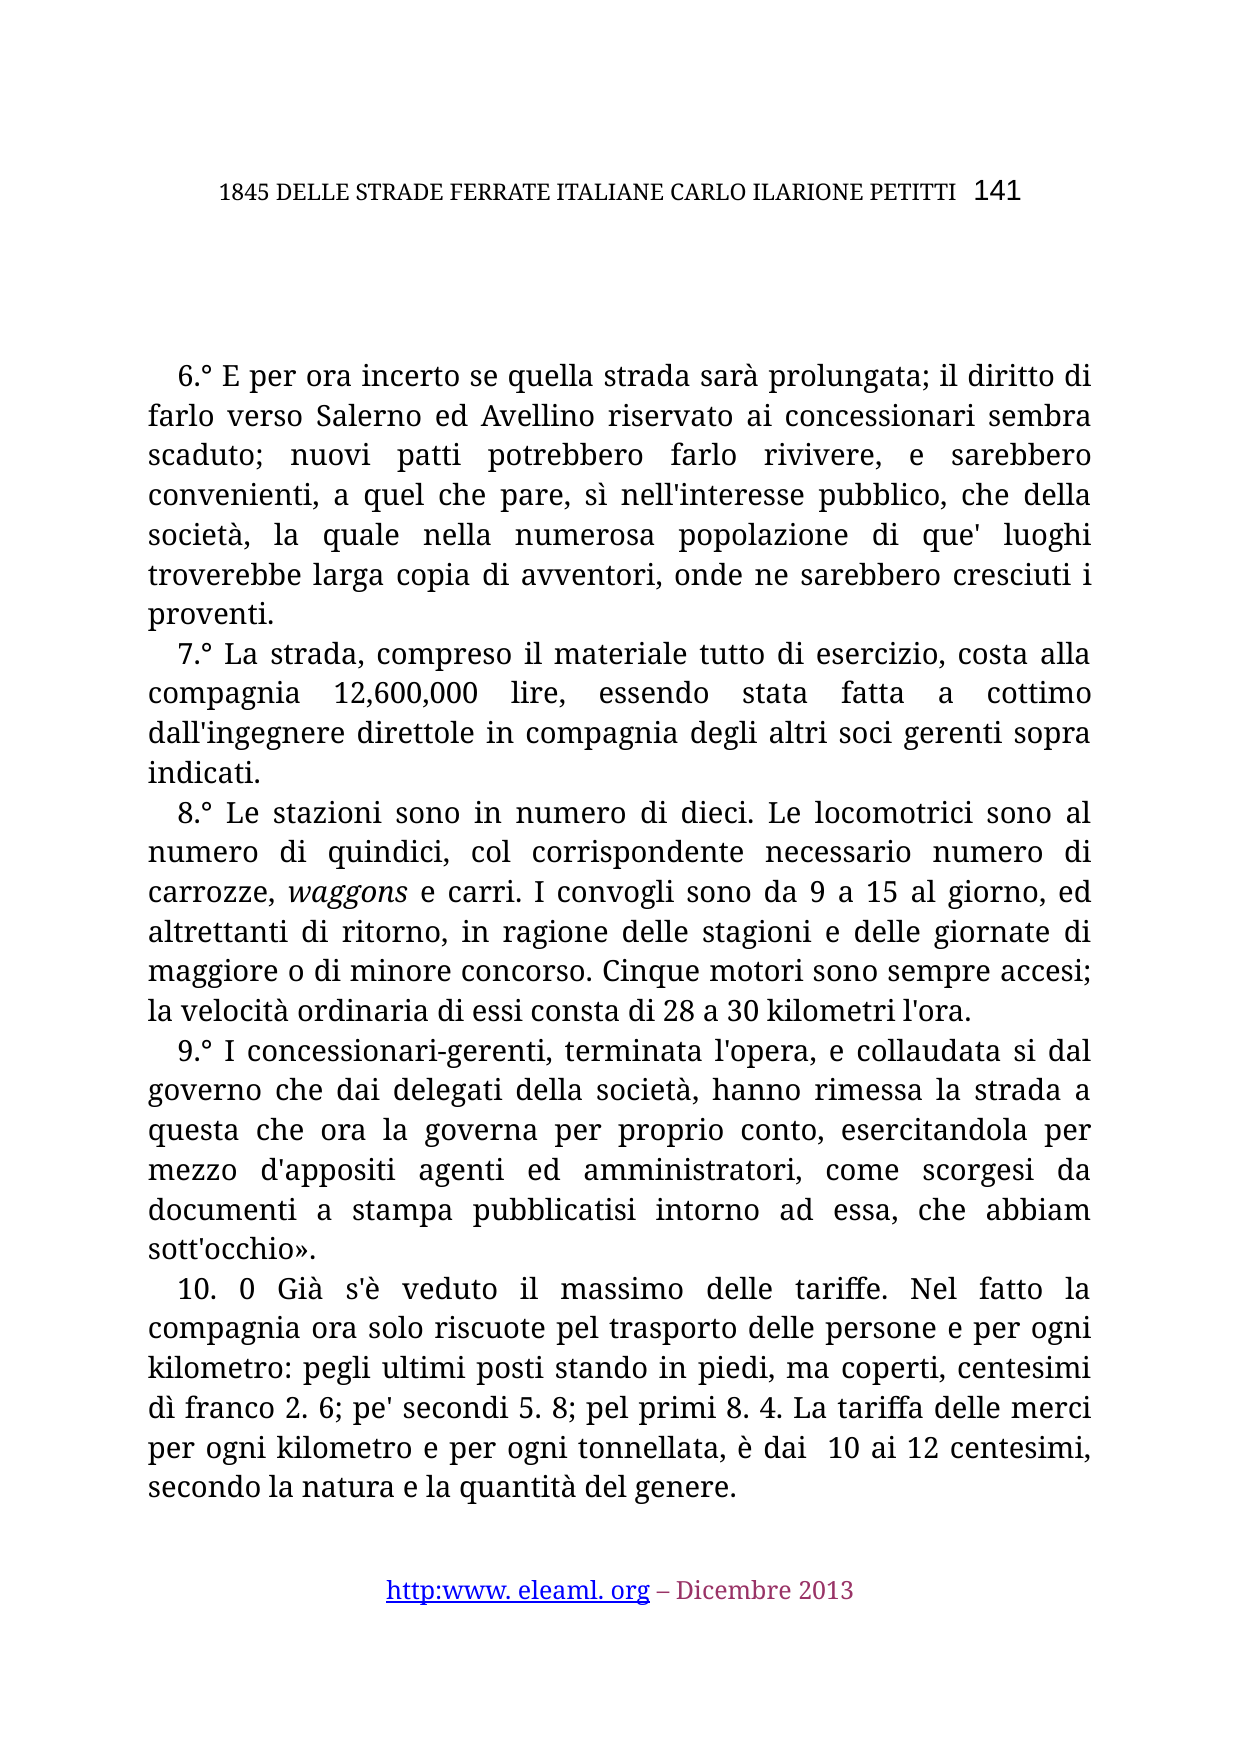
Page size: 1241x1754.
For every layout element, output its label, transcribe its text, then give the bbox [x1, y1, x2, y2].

text 6.° E per ora incerto se quella strada sarà prolungata; il diritto di farlo verso Salerno ed Avellino riservato ai concessionari sembra scaduto; nuovi patti potrebbero farlo rivivere, e sarebbero convenienti, a quel che pare, sì nell'interesse pubblico, che della società, la quale nella numerosa popolazione di que' luoghi troverebbe larga copia di avventori, onde ne sarebbero cresciuti i proventi. [148, 355, 1093, 633]
text 9.° I concessionari-gerenti, terminata l'opera, e collaudata si dal governo che dai delegati della società, hanno rimessa la strada a questa che ora la governa per proprio conto, esercitandola per mezzo d'appositi agenti ed amministratori, come scorgesi da documenti a stampa pubblicatisi intorno ad essa, che abbiam sott'occhio». [148, 1030, 1093, 1268]
text 7.° La strada, compreso il materiale tutto di esercizio, costa alla compagnia 12,600,000 lire, essendo stata fatta a cottimo dall'ingegnere direttole in compagnia degli altri soci gerenti sopra indicati. [148, 633, 1093, 792]
text 10. 0 Già s'è veduto il massimo delle tariffe. Nel fatto la compagnia ora solo riscuote pel trasporto delle persone e per ogni kilometro: pegli ultimi posti stando in piedi, ma coperti, centesimi dì franco 2. 6; pe' secondi 5. 8; pel primi 8. 4. La tariffa delle merci per ogni kilometro e per ogni tonnellata, è dai 10 ai 12 centesimi, secondo la natura e la quantità del genere. [148, 1268, 1093, 1506]
text 8.° Le stazioni sono in numero di dieci. Le locomotrici sono al numero di quindici, col corrispondente necessario numero di carrozze, waggons e carri. I convogli sono da 9 a 15 al giorno, ed altrettanti di ritorno, in ragione delle stagioni e delle giornate di maggiore o di minore concorso. Cinque motori sono sempre accesi; la velocità ordinaria di essi consta di 28 a 30 kilometri l'ora. [148, 792, 1093, 1030]
